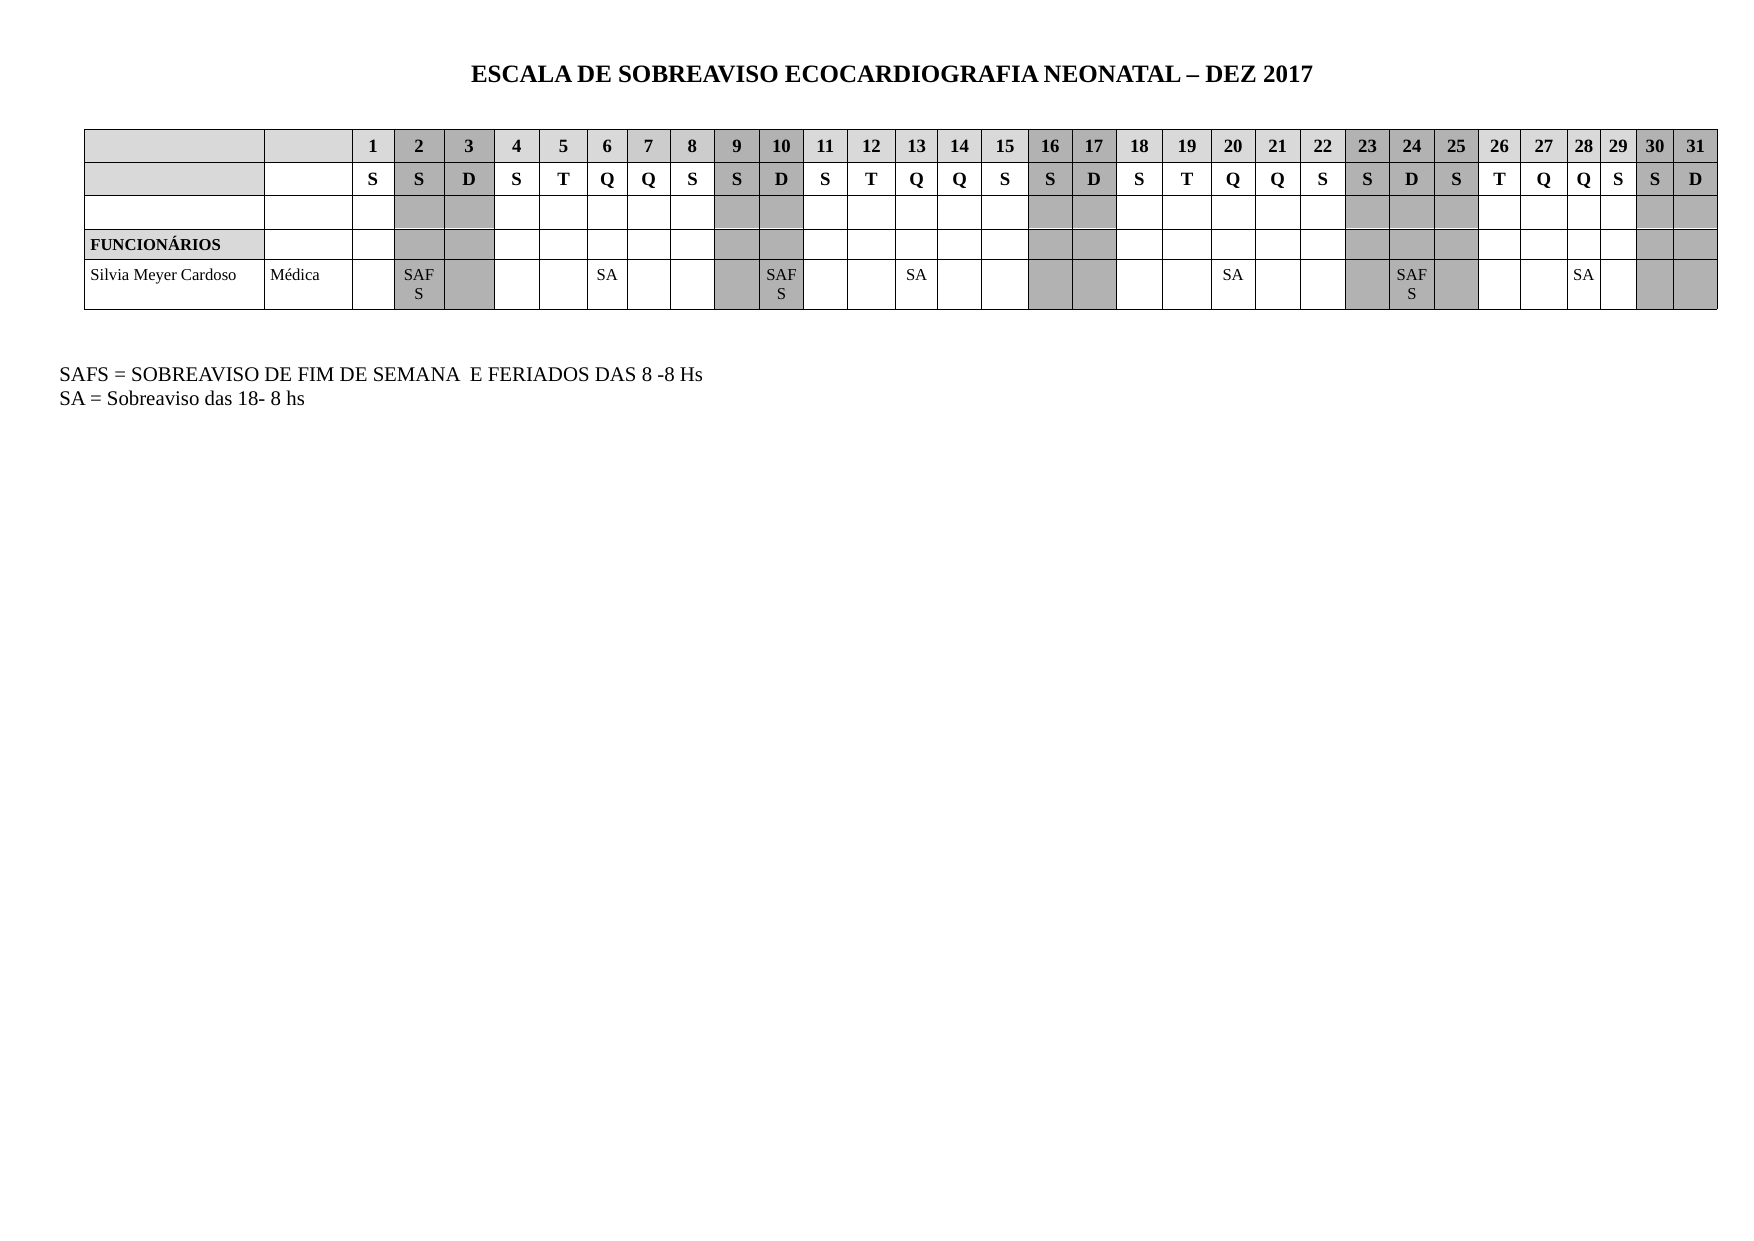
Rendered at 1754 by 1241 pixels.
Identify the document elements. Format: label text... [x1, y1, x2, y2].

table_cell [1163, 230, 1211, 259]
table_cell [1479, 230, 1520, 259]
table_cell [445, 260, 494, 309]
table_cell [1674, 196, 1717, 228]
table_cell [982, 196, 1028, 228]
table_cell [848, 196, 895, 228]
table_header 23 [1346, 130, 1389, 162]
table_cell [495, 230, 539, 259]
table_cell [938, 230, 981, 259]
table_cell [1073, 196, 1116, 228]
table_cell S [1301, 163, 1345, 195]
table_cell Q [1212, 163, 1255, 195]
table_cell Q [1568, 163, 1600, 195]
table_cell [1301, 260, 1345, 309]
table_cell [982, 230, 1028, 259]
table_header 31 [1674, 130, 1717, 162]
table_header 4 [495, 130, 539, 162]
table_cell S [1601, 163, 1636, 195]
table_cell D [445, 163, 494, 195]
table_cell [1718, 162, 1753, 195]
table_cell [445, 230, 494, 259]
table_cell Q [938, 163, 981, 195]
table_cell [1163, 260, 1211, 309]
table_header 18 [1117, 130, 1162, 162]
table_cell [715, 230, 759, 259]
table_header [85, 130, 264, 162]
table_cell [1568, 230, 1600, 259]
table_cell FUNCIONÁRIOS [85, 230, 264, 259]
table_cell [588, 196, 627, 228]
table_cell [1256, 196, 1300, 228]
table_cell [1117, 196, 1162, 228]
table_cell D [760, 163, 803, 195]
table_cell [1718, 229, 1753, 259]
table_cell SAFS [395, 260, 444, 309]
table_header 7 [628, 130, 670, 162]
table_cell [1601, 230, 1636, 259]
table_header 21 [1256, 130, 1300, 162]
table_cell [1568, 196, 1600, 228]
table_cell Médica [265, 260, 352, 309]
table_cell [1073, 260, 1116, 309]
table_cell [1718, 259, 1753, 309]
table_cell [1637, 230, 1673, 259]
table_header 20 [1212, 130, 1255, 162]
table_cell [848, 230, 895, 259]
table_cell [1601, 196, 1636, 228]
table_cell [628, 260, 670, 309]
table_cell SAFS [760, 260, 803, 309]
table_cell [445, 196, 494, 228]
table_cell [540, 196, 587, 228]
table_cell [804, 260, 847, 309]
table_cell [1521, 260, 1567, 309]
table_cell [395, 230, 444, 259]
table_cell S [804, 163, 847, 195]
table_cell S [1637, 163, 1673, 195]
table_cell [1163, 196, 1211, 228]
table_cell [938, 260, 981, 309]
table_cell D [1073, 163, 1116, 195]
table_header 25 [1435, 130, 1478, 162]
table_header [1718, 129, 1753, 162]
table_header 10 [760, 130, 803, 162]
table_cell [1117, 260, 1162, 309]
table_cell T [540, 163, 587, 195]
table_cell [671, 230, 714, 259]
table_header 16 [1029, 130, 1072, 162]
table_cell [1718, 195, 1753, 228]
table_cell [896, 196, 937, 228]
table_cell [848, 260, 895, 309]
table_cell [495, 196, 539, 228]
table_header 22 [1301, 130, 1345, 162]
table_cell [1256, 230, 1300, 259]
table_header 9 [715, 130, 759, 162]
table_header 11 [804, 130, 847, 162]
table_cell [1674, 260, 1717, 309]
table_cell [588, 230, 627, 259]
table_header 3 [445, 130, 494, 162]
table_cell S [1029, 163, 1072, 195]
table_header 2 [395, 130, 444, 162]
table_cell [628, 196, 670, 228]
table_cell [671, 260, 714, 309]
table_cell [1435, 230, 1478, 259]
table_cell S [671, 163, 714, 195]
table_header 13 [896, 130, 937, 162]
table_cell [1212, 196, 1255, 228]
table_cell [1301, 230, 1345, 259]
table_cell [1479, 260, 1520, 309]
text ESCALA DE SOBREAVISO ECOCARDIOGRAFIA NEONATAL – DEZ 2017 [59, 59, 1718, 88]
table_header 6 [588, 130, 627, 162]
text SAFS = SOBREAVISO DE FIM DE SEMANA E FERIADOS DAS 8 -8 Hs [59, 362, 1718, 386]
table_cell [1029, 230, 1072, 259]
table_cell [395, 196, 444, 228]
table_cell [896, 230, 937, 259]
table_cell [760, 196, 803, 228]
table_cell S [982, 163, 1028, 195]
table_cell [1521, 196, 1567, 228]
table_header 27 [1521, 130, 1567, 162]
table_cell [495, 260, 539, 309]
table_cell [715, 260, 759, 309]
table_cell T [1163, 163, 1211, 195]
table_cell [265, 230, 352, 259]
table_cell [671, 196, 714, 228]
table_header [265, 130, 352, 162]
table_cell [1637, 196, 1673, 228]
table_cell [715, 196, 759, 228]
table_header 1 [353, 130, 394, 162]
table_header 5 [540, 130, 587, 162]
table_cell D [1390, 163, 1434, 195]
table_cell [938, 196, 981, 228]
table_header 19 [1163, 130, 1211, 162]
table_cell Silvia Meyer Cardoso [85, 260, 264, 309]
table_cell T [848, 163, 895, 195]
table_cell [1073, 230, 1116, 259]
table_cell [353, 230, 394, 259]
table_cell T [1479, 163, 1520, 195]
table_cell SAFS [1390, 260, 1434, 309]
table_header 28 [1568, 130, 1600, 162]
table_cell [1637, 260, 1673, 309]
table_header 17 [1073, 130, 1116, 162]
table_cell [1674, 230, 1717, 259]
table_cell Q [628, 163, 670, 195]
table_cell [1435, 260, 1478, 309]
table_header 8 [671, 130, 714, 162]
table_header 14 [938, 130, 981, 162]
table_cell S [1117, 163, 1162, 195]
table_cell SA [896, 260, 937, 309]
table_cell [804, 196, 847, 228]
table_cell [1601, 260, 1636, 309]
table_cell [1117, 230, 1162, 259]
table_header 30 [1637, 130, 1673, 162]
table_cell S [1435, 163, 1478, 195]
table_cell [1346, 260, 1389, 309]
text SA = Sobreaviso das 18- 8 hs [59, 386, 1718, 410]
table_cell [353, 260, 394, 309]
table_cell [1435, 196, 1478, 228]
table_header 29 [1601, 130, 1636, 162]
table_cell Q [1256, 163, 1300, 195]
table_cell [1301, 196, 1345, 228]
table_cell [1346, 196, 1389, 228]
table_header 24 [1390, 130, 1434, 162]
table_cell [1521, 230, 1567, 259]
table_cell [628, 230, 670, 259]
table_cell [1346, 230, 1389, 259]
table_cell [540, 260, 587, 309]
table_cell [1479, 196, 1520, 228]
table_cell S [395, 163, 444, 195]
table_cell SA [1568, 260, 1600, 309]
table_cell [85, 163, 264, 195]
table_cell D [1674, 163, 1717, 195]
table_cell S [1346, 163, 1389, 195]
table_cell [1390, 230, 1434, 259]
table_cell SA [588, 260, 627, 309]
table_cell Q [1521, 163, 1567, 195]
table_cell [1029, 260, 1072, 309]
table_cell S [715, 163, 759, 195]
table_cell S [495, 163, 539, 195]
table_cell [353, 196, 394, 228]
table_header 15 [982, 130, 1028, 162]
table_cell Q [896, 163, 937, 195]
table_cell [1390, 196, 1434, 228]
table_header 26 [1479, 130, 1520, 162]
table_cell Q [588, 163, 627, 195]
table_cell [1256, 260, 1300, 309]
table_cell S [353, 163, 394, 195]
table_cell SA [1212, 260, 1255, 309]
table_cell [760, 230, 803, 259]
table_cell [265, 163, 352, 195]
table_cell [804, 230, 847, 259]
table_cell [1029, 196, 1072, 228]
table_cell [265, 196, 352, 228]
table_header 12 [848, 130, 895, 162]
table_cell [982, 260, 1028, 309]
table_cell [85, 196, 264, 228]
table_cell [540, 230, 587, 259]
table_cell [1212, 230, 1255, 259]
